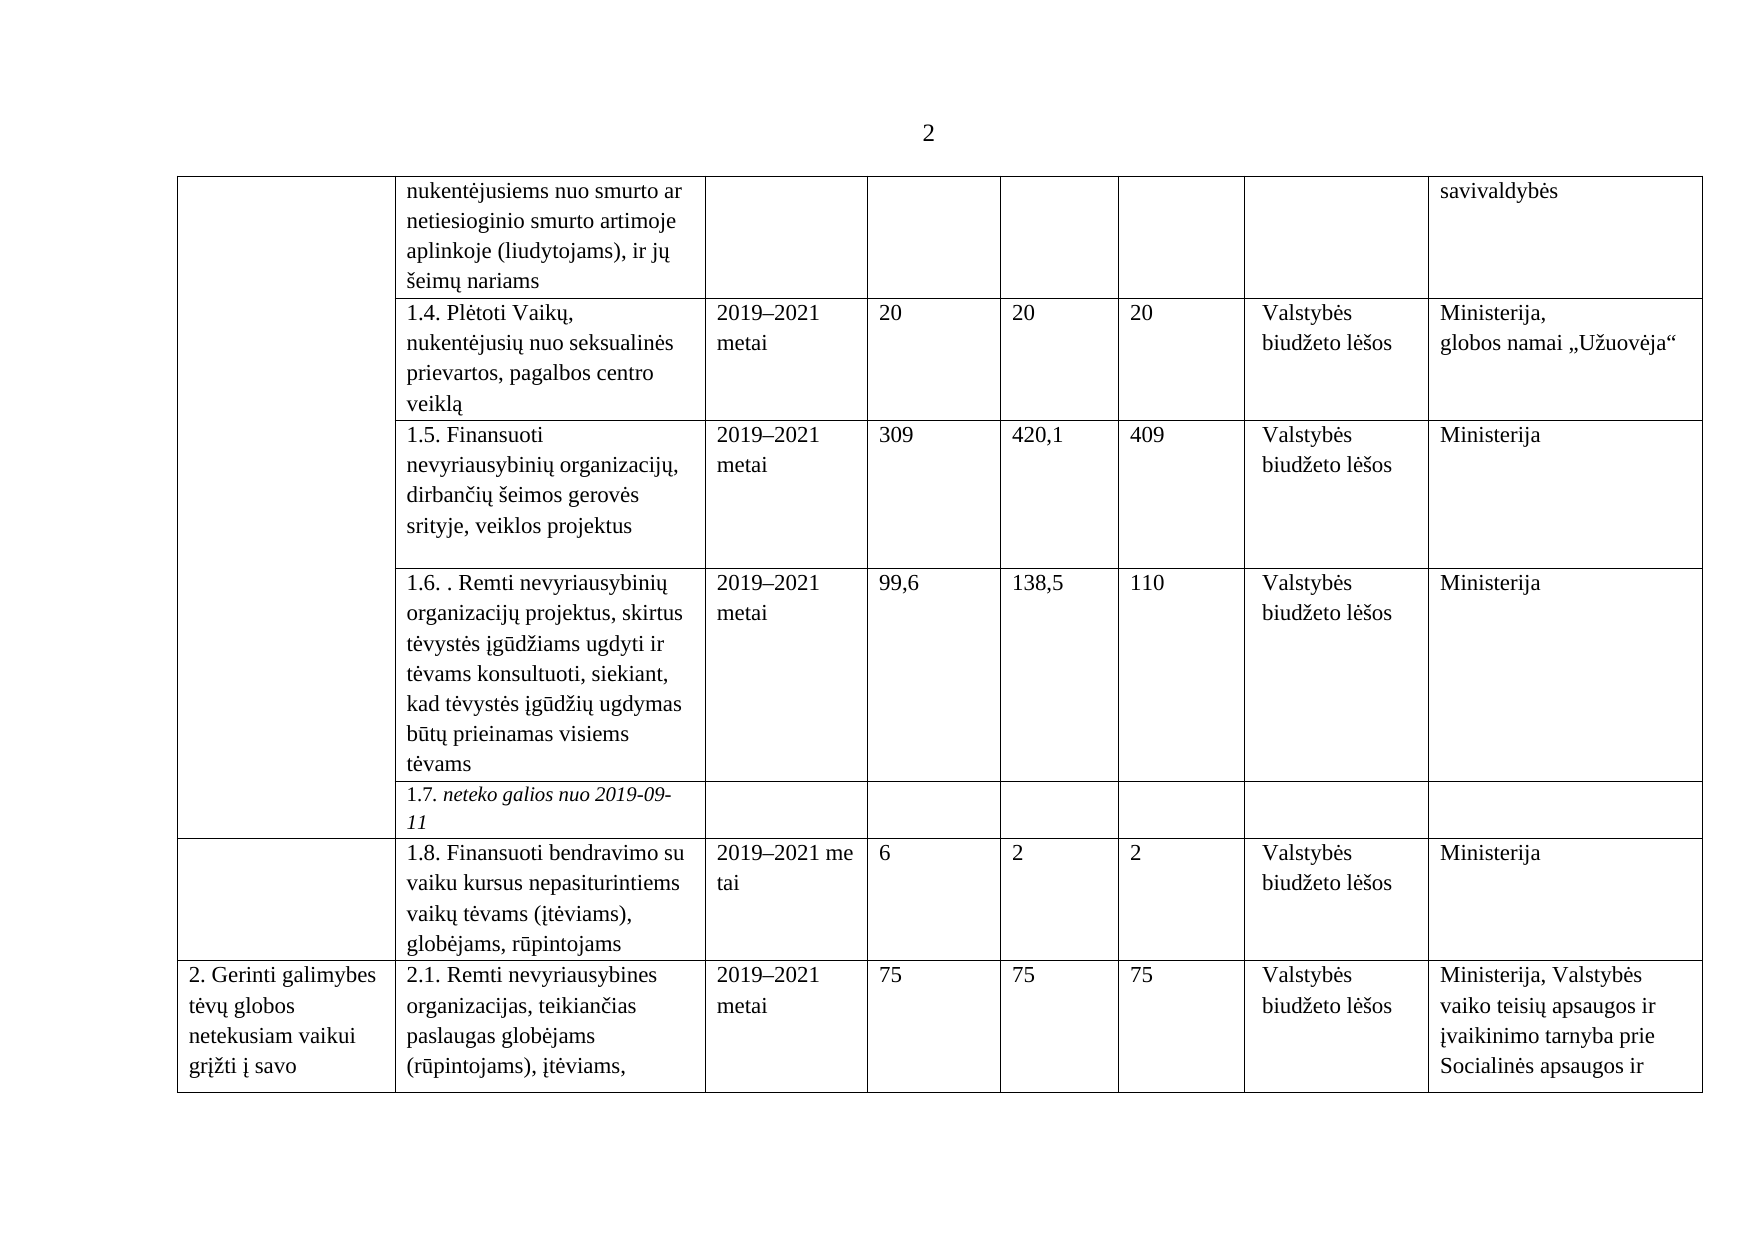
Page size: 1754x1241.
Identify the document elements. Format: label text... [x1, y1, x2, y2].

table_cell 2019–2021 metai [706, 839, 867, 960]
table_cell 2019–2021 metai [706, 299, 867, 420]
table_cell [1001, 177, 1118, 298]
table_cell 2 [1001, 839, 1118, 960]
table_cell Valstybės biudžeto lėšos [1245, 421, 1428, 568]
table_cell 75 [1001, 961, 1118, 1092]
table_cell 420,1 [1001, 421, 1118, 568]
table_cell [178, 177, 395, 838]
table_cell [1245, 782, 1428, 838]
table_cell 75 [1119, 961, 1244, 1092]
table_cell nukentėjusiems nuo smurto ar netiesioginio smurto artimoje aplinkoje (liudytojams), ir jų šeimų nariams [396, 177, 705, 298]
table_cell 1.8. Finansuoti bendravimo su vaiku kursus nepasiturintiems vaikų tėvams (įtėviams), globėjams, rūpintojams [396, 839, 705, 960]
table_cell savivaldybės [1429, 177, 1702, 298]
table_cell [1429, 782, 1702, 838]
table_cell 75 [868, 961, 1000, 1092]
table_cell Valstybės biudžeto lėšos [1245, 569, 1428, 781]
table_cell Ministerija, Valstybės vaiko teisių apsaugos ir įvaikinimo tarnyba prie Socialinės apsaugos ir [1429, 961, 1702, 1092]
table_cell Ministerija [1429, 839, 1702, 960]
table_cell 1.5. Finansuoti nevyriausybinių organizacijų, dirbančių šeimos gerovės srityje, veiklos projektus [396, 421, 705, 568]
table_cell 2 [1119, 839, 1244, 960]
table_cell Ministerija [1429, 421, 1702, 568]
table_cell 110 [1119, 569, 1244, 781]
table_cell [706, 177, 867, 298]
table_cell [1119, 782, 1244, 838]
table_cell [868, 782, 1000, 838]
table_cell Valstybės biudžeto lėšos [1245, 839, 1428, 960]
table_cell 2. Gerinti galimybes tėvų globos netekusiam vaikui grįžti į savo [178, 961, 395, 1092]
table_cell [1119, 177, 1244, 298]
table_cell 1.4. Plėtoti Vaikų, nukentėjusių nuo seksualinės prievartos, pagalbos centro veiklą [396, 299, 705, 420]
table_cell Valstybės biudžeto lėšos [1245, 299, 1428, 420]
table_cell 1.6. . Remti nevyriausybinių organizacijų projektus, skirtus tėvystės įgūdžiams ugdyti ir tėvams konsultuoti, siekiant, kad tėvystės įgūdžių ugdymas būtų prieinamas visiems tėvams [396, 569, 705, 781]
table_cell Ministerija [1429, 569, 1702, 781]
table_cell Valstybės biudžeto lėšos [1245, 961, 1428, 1092]
table_cell 138,5 [1001, 569, 1118, 781]
table_cell [1245, 177, 1428, 298]
table_cell [1001, 782, 1118, 838]
table_cell 2019–2021 metai [706, 421, 867, 568]
table_cell 2019–2021 metai [706, 961, 867, 1092]
table_cell [706, 782, 867, 838]
table_cell Ministerija, globos namai „Užuovėja“ [1429, 299, 1702, 420]
table_cell 2019–2021 metai [706, 569, 867, 781]
table_cell 1.7. neteko galios nuo 2019-09-11 [396, 782, 705, 838]
table_cell 99,6 [868, 569, 1000, 781]
table_cell 6 [868, 839, 1000, 960]
table_cell [868, 177, 1000, 298]
table_cell 20 [1001, 299, 1118, 420]
table_cell [178, 839, 395, 960]
table_cell 409 [1119, 421, 1244, 568]
table_cell 2.1. Remti nevyriausybines organizacijas, teikiančias paslaugas globėjams (rūpintojams), įtėviams, [396, 961, 705, 1092]
table_cell 309 [868, 421, 1000, 568]
table_cell 20 [868, 299, 1000, 420]
table_cell 20 [1119, 299, 1244, 420]
